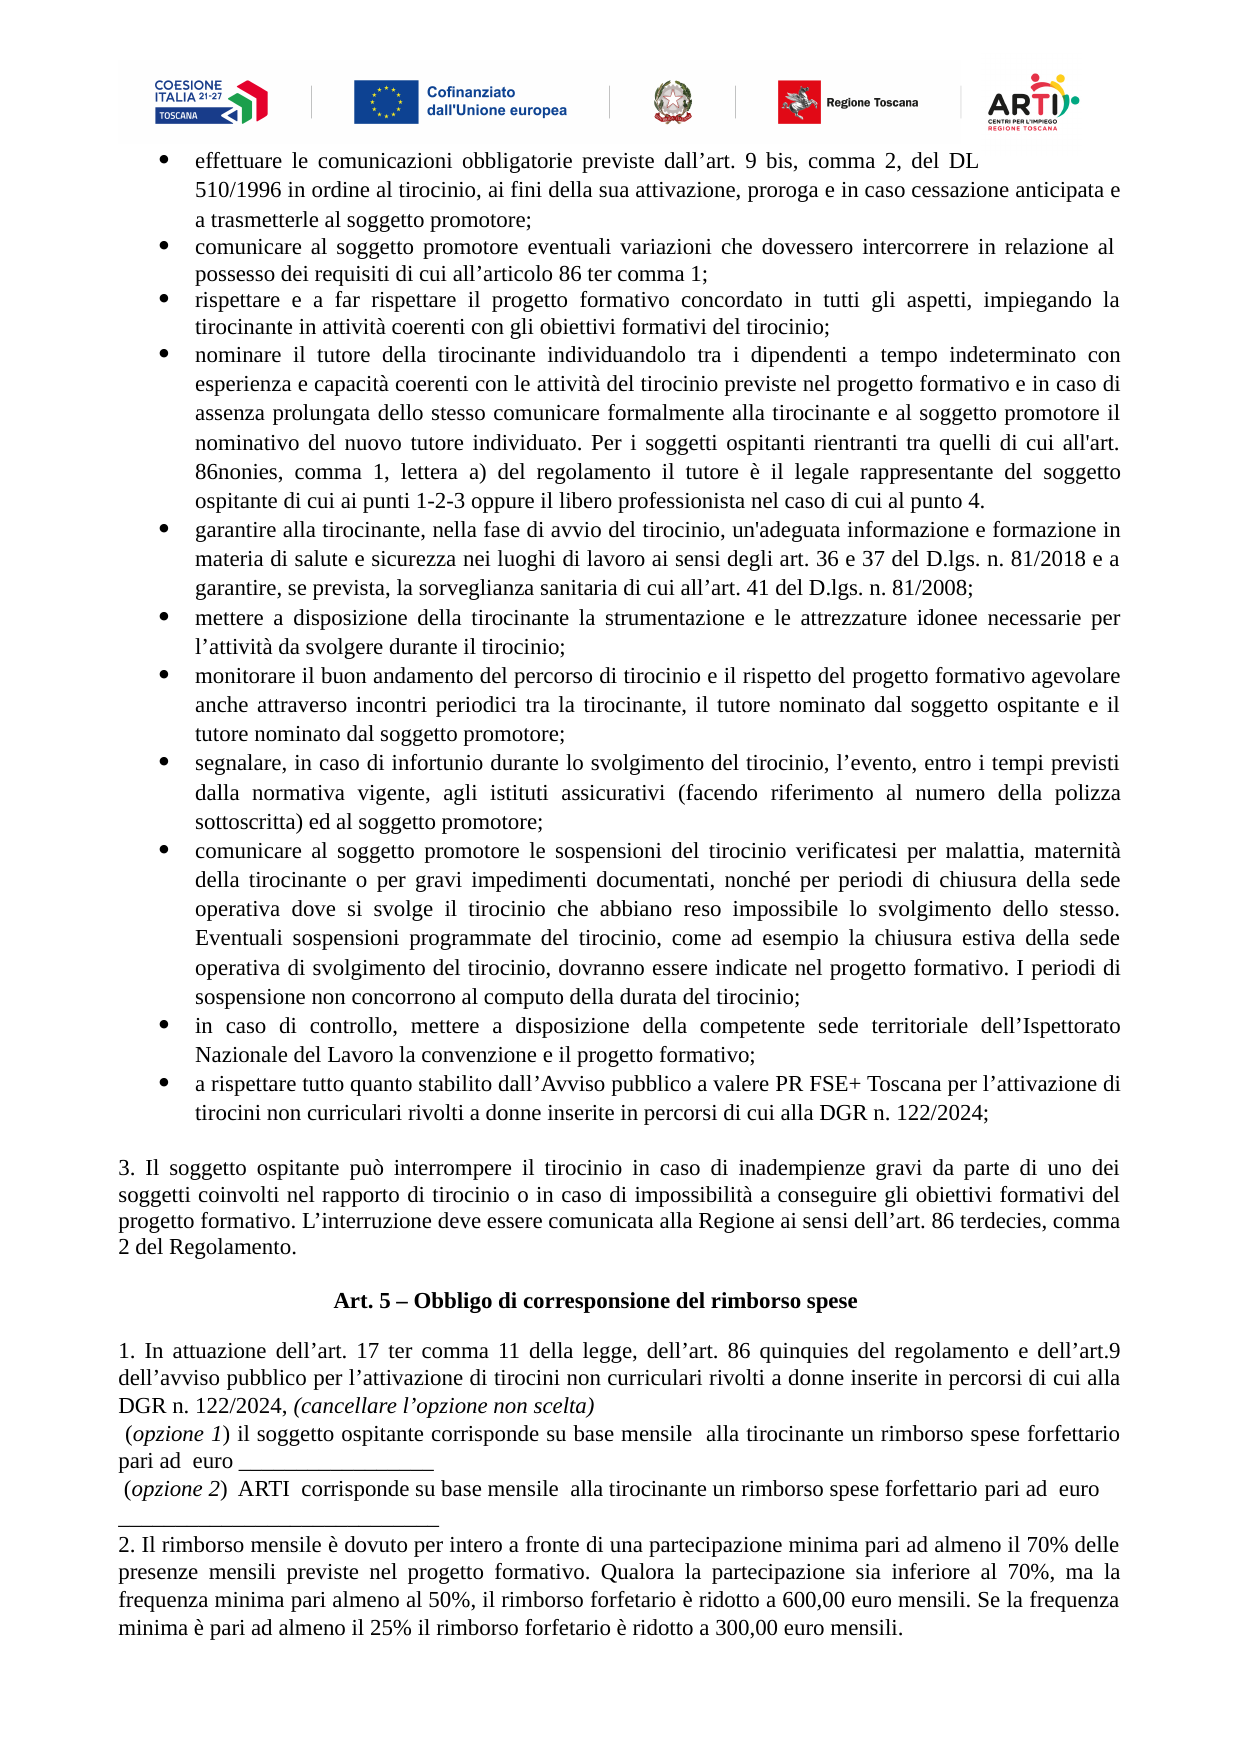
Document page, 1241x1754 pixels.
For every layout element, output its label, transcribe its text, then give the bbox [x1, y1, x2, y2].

text ____________________________ [118, 1502, 1122, 1530]
list comunicare al soggetto promotore le sospensioni del tirocinio verificatesi per malattia, maternità della tirocinante o per gravi impedimenti documentati, nonché per periodi di chiusura della sede operativa dove si svolge il tirocinio che abbiano reso impossibile lo svolgimento dello stesso. Eventuali sospensioni programmate del tirocinio, come ad esempio la chiusura estiva della sede operativa di svolgimento del tirocinio, dovranno essere indicate nel progetto formativo. I periodi di sospensione non concorrono al computo della durata del tirocinio; [159, 835, 1122, 1010]
list nominare il tutore della tirocinante individuandolo tra i dipendenti a tempo indeterminato con esperienza e capacità coerenti con le attività del tirocinio previste nel progetto formativo e in caso di assenza prolungata dello stesso comunicare formalmente alla tirocinante e al soggetto promotore il nominativo del nuovo tutore individuato. Per i soggetti ospitanti rientranti tra quelli di cui all'art. 86nonies, comma 1, lettera a) del regolamento il tutore è il legale rappresentante del soggetto ospitante di cui ai punti 1-2-3 oppure il libero professionista nel caso di cui al punto 4. [159, 339, 1122, 514]
text (opzione 1) il soggetto ospitante corrisponde su base mensile alla tirocinante un rimborso spese forfettario pari ad euro _________________ [118, 1419, 1122, 1474]
text (opzione 2) ARTI corrisponde su base mensile alla tirocinante un rimborso spese forfettario pari ad euro [118, 1474, 1122, 1502]
list monitorare il buon andamento del percorso di tirocinio e il rispetto del progetto formativo agevolare anche attraverso incontri periodici tra la tirocinante, il tutore nominato dal soggetto ospitante e il tutore nominato dal soggetto promotore; [159, 660, 1122, 747]
list effettuare le comunicazioni obbligatorie previste dall’art. 9 bis, comma 2, del DL 510/1996 in ordine al tirocinio, ai fini della sua attivazione, proroga e in caso cessazione anticipata e a trasmetterle al soggetto promotore; [159, 145, 1122, 233]
text 3. Il soggetto ospitante può interrompere il tirocinio in caso di inadempienze gravi da parte di uno dei soggetti coinvolti nel rapporto di tirocinio o in caso di impossibilità a conseguire gli obiettivi formativi del progetto formativo. L’interruzione deve essere comunicata alla Regione ai sensi dell’art. 86 terdecies, comma 2 del Regolamento. [118, 1154, 1122, 1260]
list in caso di controllo, mettere a disposizione della competente sede territoriale dell’Ispettorato Nazionale del Lavoro la convenzione e il progetto formativo; [159, 1010, 1122, 1068]
picture [980, 53, 1083, 156]
list comunicare al soggetto promotore eventuali variazioni che dovessero intercorrere in relazione al possesso dei requisiti di cui all’articolo 86 ter comma 1; [159, 233, 1116, 286]
list rispettare e a far rispettare il progetto formativo concordato in tutti gli aspetti, impiegando la tirocinante in attività coerenti con gli obiettivi formativi del tirocinio; [159, 286, 1122, 339]
list garantire alla tirocinante, nella fase di avvio del tirocinio, un'adeguata informazione e formazione in materia di salute e sicurezza nei luoghi di lavoro ai sensi degli art. 36 e 37 del D.lgs. n. 81/2018 e a garantire, se prevista, la sorveglianza sanitaria di cui all’art. 41 del D.lgs. n. 81/2008; [159, 514, 1122, 602]
text 2. Il rimborso mensile è dovuto per intero a fronte di una partecipazione minima pari ad almeno il 70% delle presenze mensili previste nel progetto formativo. Qualora la partecipazione sia inferiore al 70%, ma la frequenza minima pari almeno al 50%, il rimborso forfetario è ridotto a 600,00 euro mensili. Se la frequenza minima è pari ad almeno il 25% il rimborso forfetario è ridotto a 300,00 euro mensili. [118, 1530, 1122, 1641]
list a rispettare tutto quanto stabilito dall’Avviso pubblico a valere PR FSE+ Toscana per l’attivazione di tirocini non curriculari rivolti a donne inserite in percorsi di cui alla DGR n. 122/2024; [159, 1068, 1122, 1127]
list segnalare, in caso di infortunio durante lo svolgimento del tirocinio, l’evento, entro i tempi previsti dalla normativa vigente, agli istituti assicurativi (facendo riferimento al numero della polizza sottoscritta) ed al soggetto promotore; [159, 747, 1122, 835]
list mettere a disposizione della tirocinante la strumentazione e le attrezzature idonee necessarie per l’attività da svolgere durante il tirocinio; [159, 602, 1122, 660]
text 1. In attuazione dell’art. 17 ter comma 11 della legge, dell’art. 86 quinquies del regolamento e dell’art.9 dell’avviso pubblico per l’attivazione di tirocini non curriculari rivolti a donne inserite in percorsi di cui alla DGR n. 122/2024, (cancellare l’opzione non scelta) [118, 1336, 1122, 1419]
text Art. 5 – Obbligo di corresponsione del rimborso spese [118, 1286, 1073, 1314]
